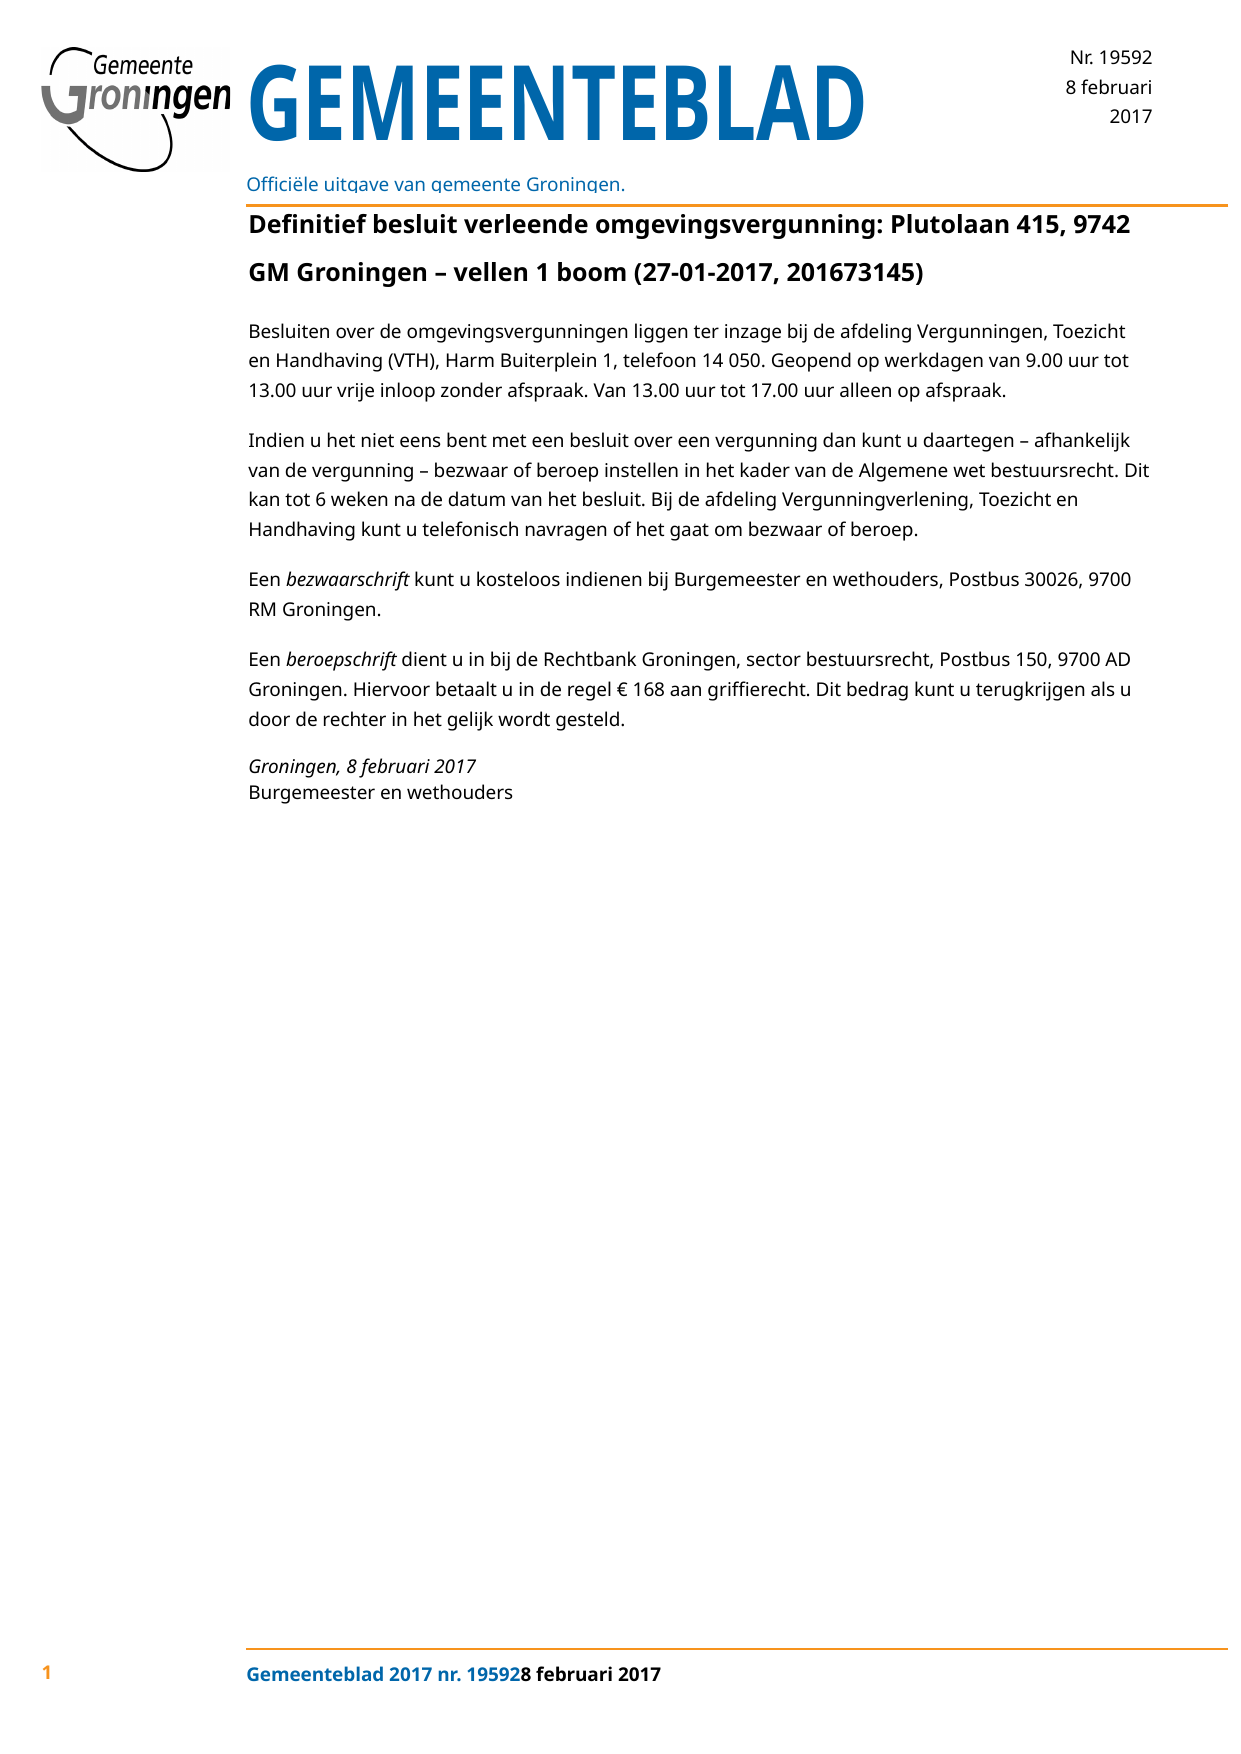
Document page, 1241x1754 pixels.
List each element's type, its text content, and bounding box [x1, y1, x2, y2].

text Indien u het niet eens bent met een besluit over een vergunning dan kunt u daartegen – afhankelijk van de vergunning – bezwaar of beroep instellen in het kader van de Algemene wet bestuursrecht. Dit kan tot 6 weken na de datum van het besluit. Bij de afdeling Vergunningverlening, Toezicht en Handhaving kunt u telefonisch navragen of het gaat om bezwaar of beroep. [248, 427, 1152, 542]
text Burgemeester en wethouders [248, 779, 1152, 805]
text Besluiten over de omgevingsvergunningen liggen ter inzage bij de afdeling Vergunningen, Toezicht en Handhaving (VTH), Harm Buiterplein 1, telefoon 14 050. Geopend op werkdagen van 9.00 uur tot 13.00 uur vrije inloop zonder afspraak. Van 13.00 uur tot 17.00 uur alleen op afspraak. [248, 318, 1152, 403]
text Definitief besluit verleende omgevingsvergunning: Plutolaan 415, 9742 GM Groningen – vellen 1 boom (27-01-2017, 201673145) [248, 207, 1152, 288]
text Een bezwaarschrift kunt u kosteloos indienen bij Burgemeester en wethouders, Postbus 30026, 9700 RM Groningen. [248, 567, 1152, 622]
text Een beroepschrift dient u in bij de Rechtbank Groningen, sector bestuursrecht, Postbus 150, 9700 AD Groningen. Hiervoor betaalt u in de regel € 168 aan griffierecht. Dit bedrag kunt u terugkrijgen als u door de rechter in het gelijk wordt gesteld. [248, 647, 1152, 732]
picture [41, 47, 231, 172]
text Groningen, 8 februari 2017 [248, 754, 1152, 779]
